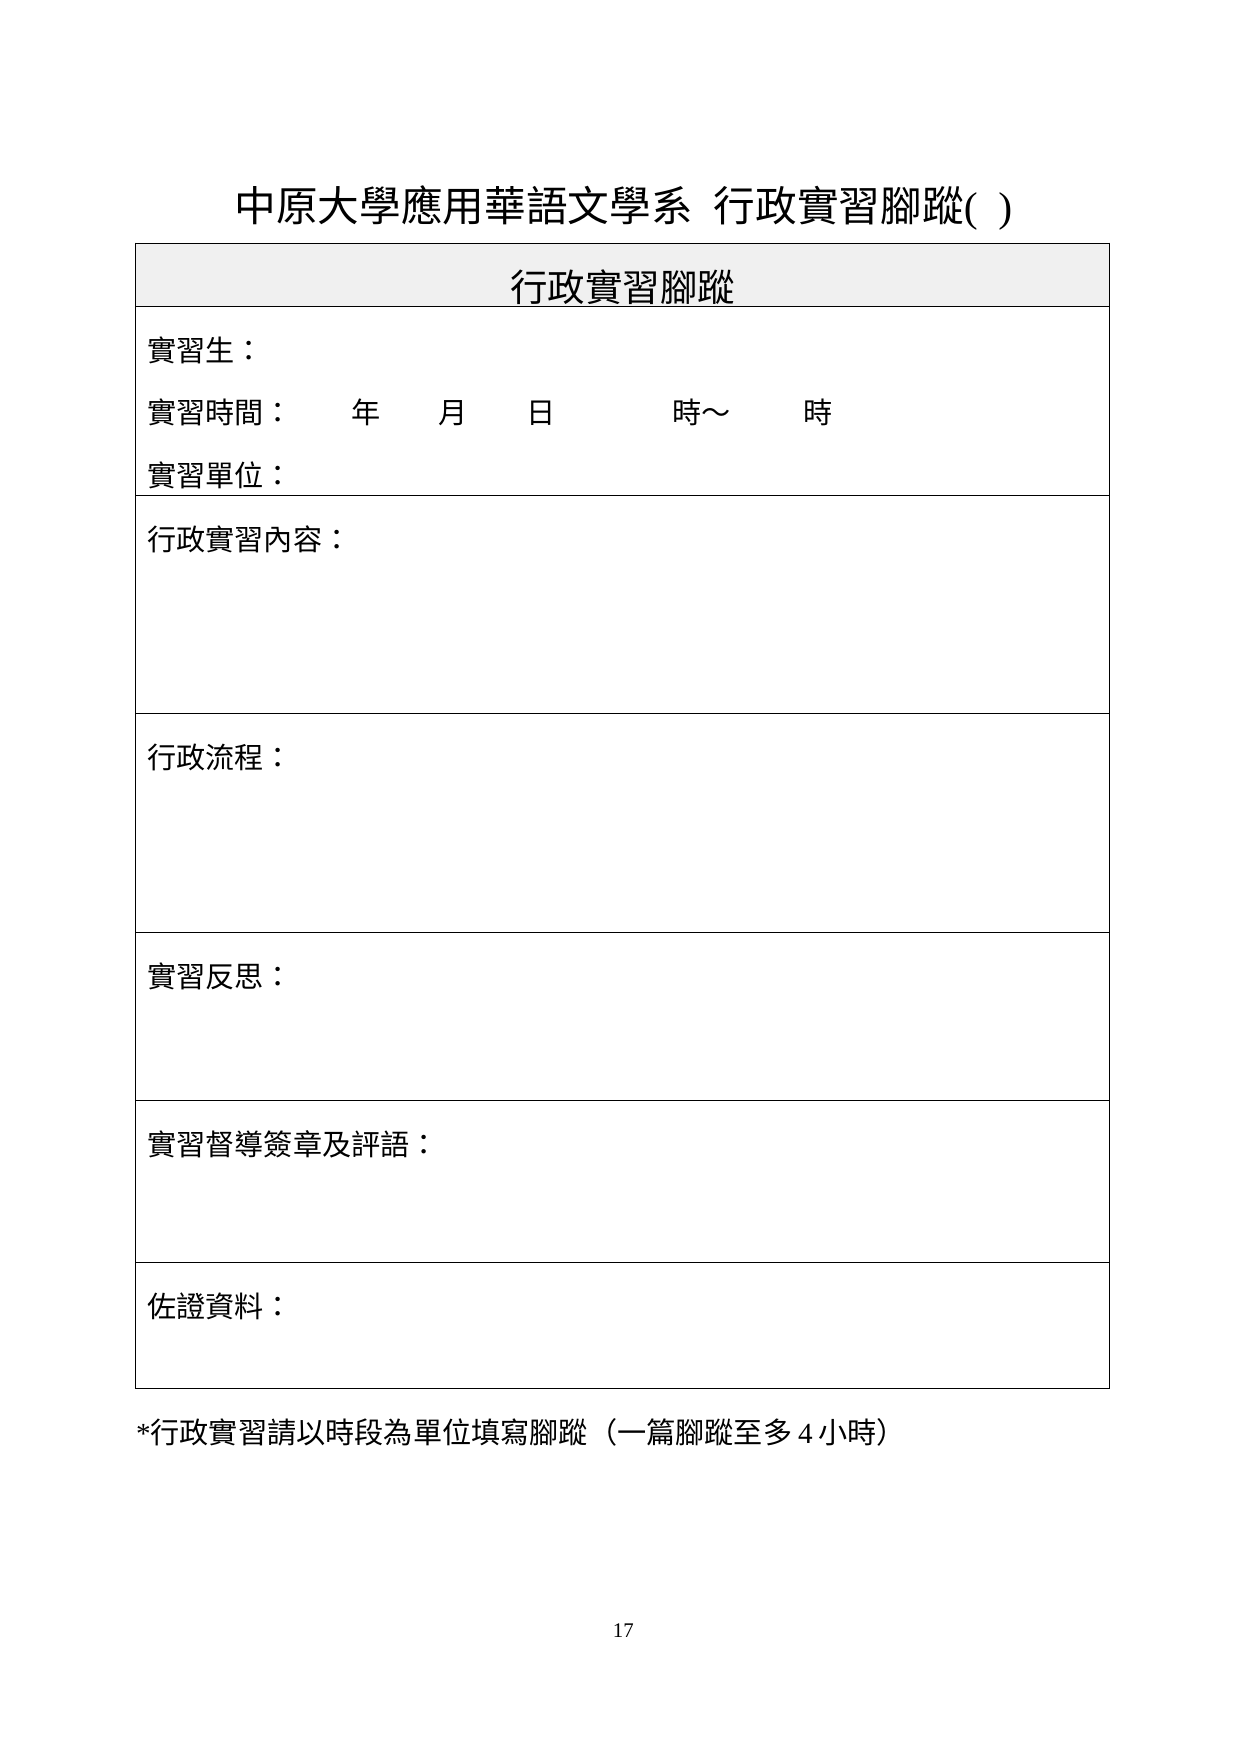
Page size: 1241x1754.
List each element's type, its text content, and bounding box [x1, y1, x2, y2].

table_cell 實習反思： [136, 933, 1109, 1100]
text *行政實習請以時段為單位填寫腳蹤（一篇腳蹤至多4小時） [136, 1389, 1110, 1451]
table_cell 行政實習內容： [136, 496, 1109, 713]
table_cell 佐證資料： [136, 1263, 1109, 1388]
table_cell 實習生： 實習時間： 年 月 日 時～ 時 實習單位： [136, 307, 1109, 494]
table_cell 行政流程： [136, 714, 1109, 932]
text 中原大學應用華語文學系 行政實習腳蹤( ) [136, 161, 1110, 224]
table_header 行政實習腳蹤 [136, 244, 1109, 306]
table_cell 實習督導簽章及評語： [136, 1101, 1109, 1262]
